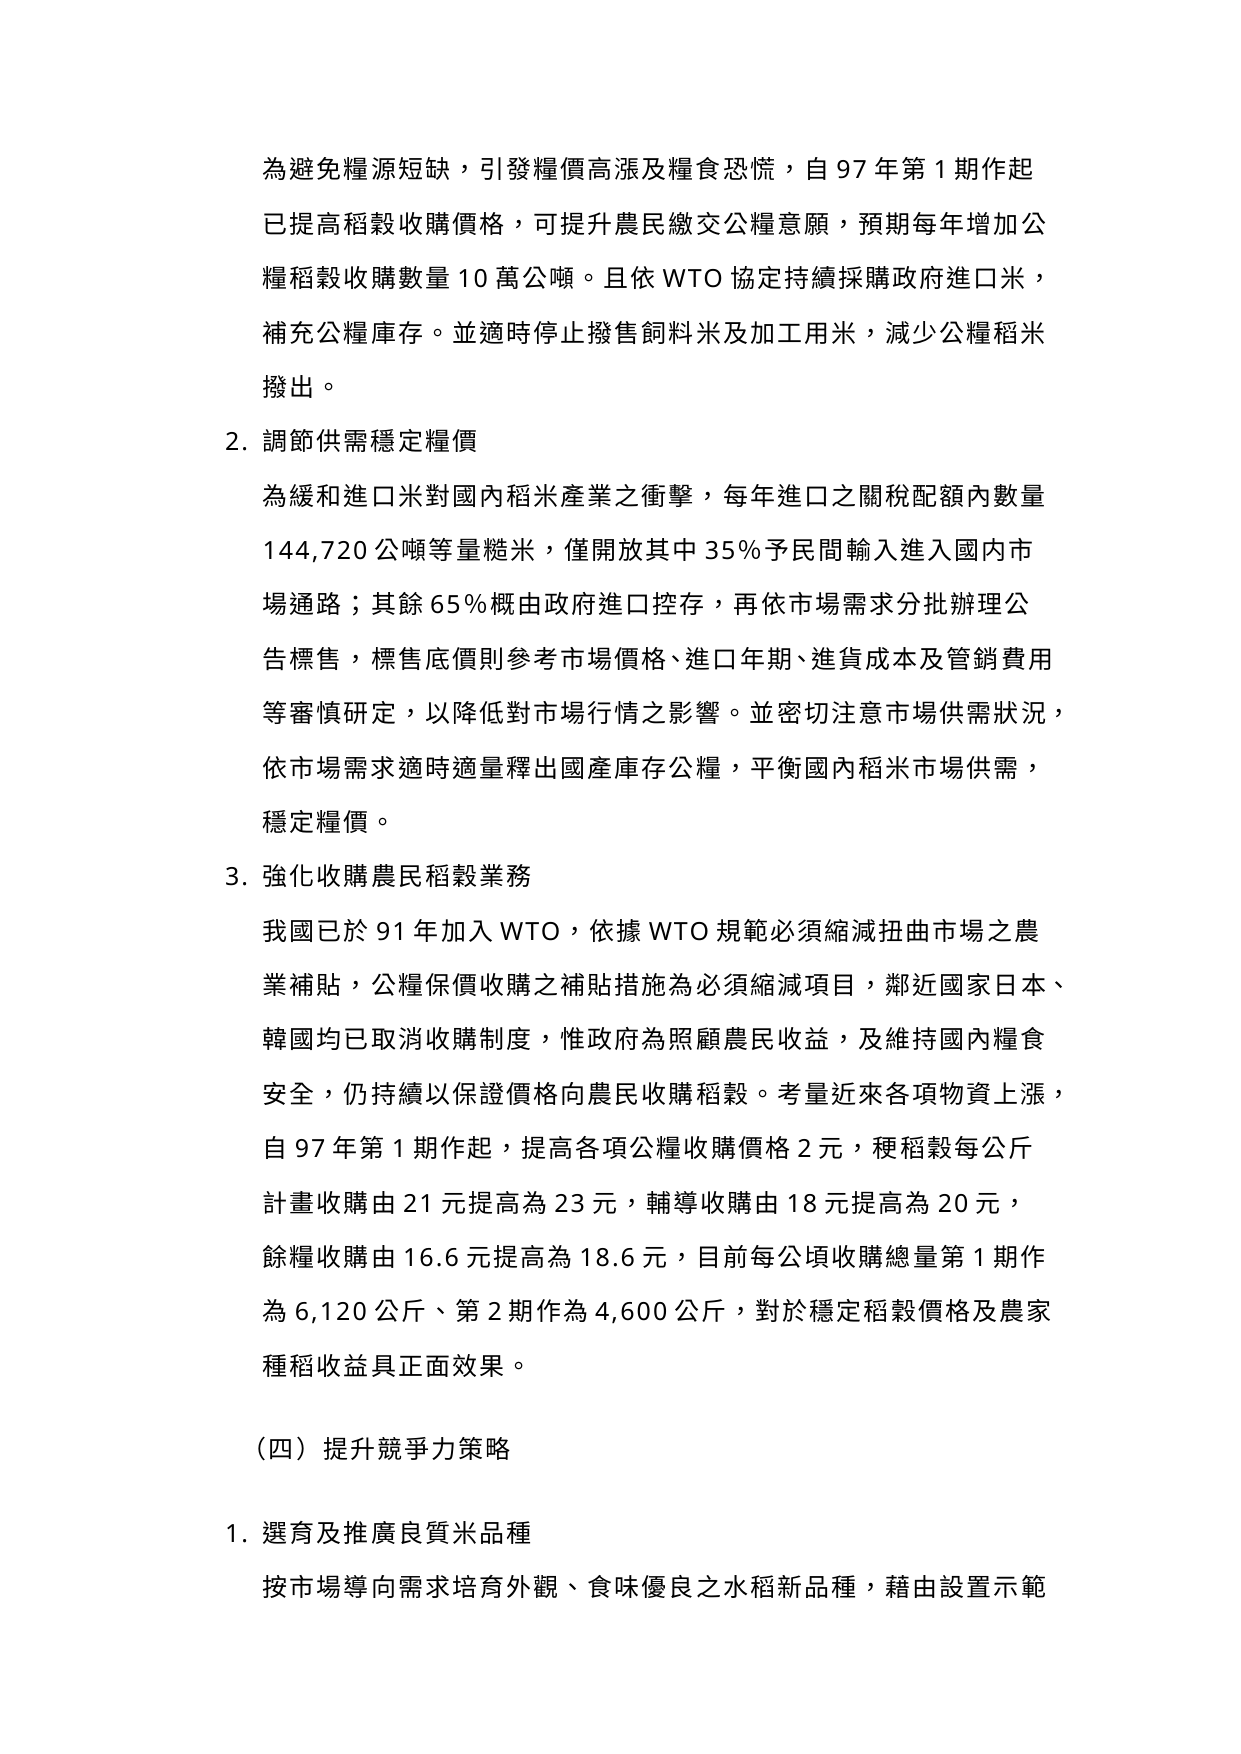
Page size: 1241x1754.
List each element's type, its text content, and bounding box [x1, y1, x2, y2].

list 強化收購農民稻穀業務 我國已於91年加入WTO，依據WTO規範必須縮減扭曲市場之農業補貼，公糧保價收購之補貼措施為必須縮減項目，鄰近國家日本、韓國均已取消收購制度，惟政府為照顧農民收益，及維持國內糧食安全，仍持續以保證價格向農民收購稻穀。考量近來各項物資上漲，自97年第1期作起，提高各項公糧收購價格2元，稉稻穀每公斤計畫收購由21元提高為23元，輔導收購由18元提高為20元，餘糧收購由16.6元提高為18.6元，目前每公頃收購總量第1期作為6,120公斤、第2期作為4,600公斤，對於穩定稻穀價格及農家種稻收益具正面效果。 [225, 857, 1053, 1382]
list 選育及推廣良質米品種 按市場導向需求培育外觀、食味優良之水稻新品種，藉由設置示範 [225, 1513, 1053, 1604]
text （四）提升競爭力策略 [187, 1430, 1053, 1466]
list 掌握國內安全存糧 為維護國家糧食安全，穩定糧食供應，依據「國內稻米安全存量標準」規定，於國內適當場所儲備不低於3個月稻米消費量之安全存量。經由稻穀保價收購制度及政府進口米採購，掌握國家安全存糧，近年每年公糧最低庫存均維持在3個月消費量之法定安全存量標準之上，可充份供應國內軍糈民食，並視市場需求調節釋出存糧，穩定國內稻米價格及供需，兼顧農民及消費者之權益。 為避免糧源短缺，引發糧價高漲及糧食恐慌，自97年第1期作起已提高稻穀收購價格，可提升農民繳交公糧意願，預期每年增加公糧稻穀收購數量10萬公噸。且依WTO協定持續採購政府進口米，補充公糧庫存。並適時停止撥售飼料米及加工用米，減少公糧稻米撥出。 [225, 150, 1053, 404]
list 調節供需穩定糧價 為緩和進口米對國內稻米產業之衝擊，每年進口之關稅配額內數量144,720公噸等量糙米，僅開放其中35％予民間輸入進入國内市場通路；其餘65％概由政府進口控存，再依市場需求分批辦理公告標售，標售底價則參考市場價格、進口年期、進貨成本及管銷費用等審慎研定，以降低對市場行情之影響。並密切注意市場供需狀況，依市場需求適時適量釋出國產庫存公糧，平衡國內稻米市場供需，穩定糧價。 [225, 422, 1053, 839]
